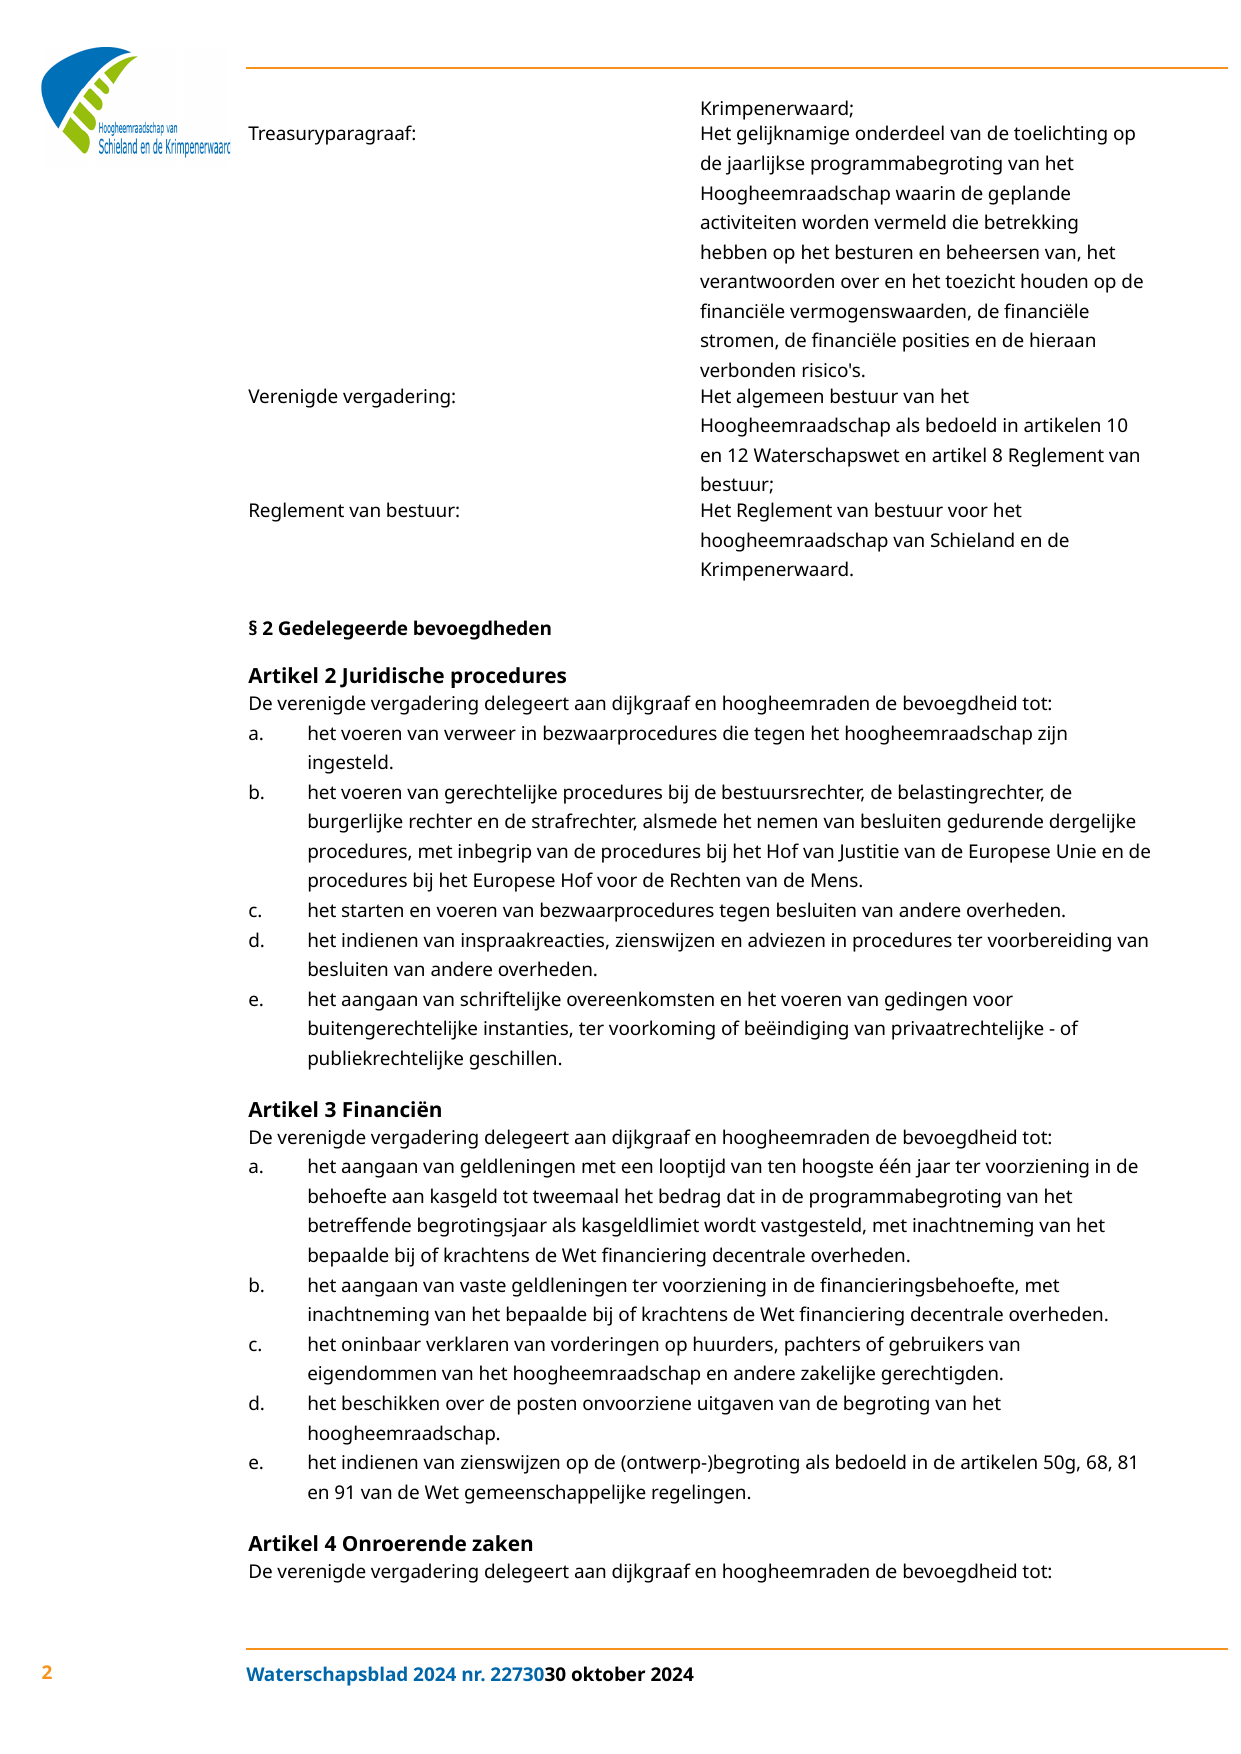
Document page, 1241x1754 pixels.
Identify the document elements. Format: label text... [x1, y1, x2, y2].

list het oninbaar verklaren van vorderingen op huurders, pachters of gebruikers van eigendommen van het hoogheemraadschap en andere zakelijke gerechtigden. [248, 1331, 1152, 1386]
text De verenigde vergadering delegeert aan dijkgraaf en hoogheemraden de bevoegdheid tot: [248, 1124, 1152, 1150]
picture [41, 47, 231, 172]
table_cell Het gelijknamige onderdeel van de toelichting op de jaarlijkse programmabegroting van het Hoogheemraadschap waarin de geplande activiteiten worden vermeld die betrekking hebben op het besturen en beheersen van, het verantwoorden over en het toezicht houden op de financiële vermogenswaarden, de financiële stromen, de financiële posities en de hieraan verbonden risico's. [700, 121, 1152, 383]
list het aangaan van schriftelijke overeenkomsten en het voeren van gedingen voor buitengerechtelijke instanties, ter voorkoming of beëindiging van privaatrechtelijke - of publiekrechtelijke geschillen. [248, 986, 1152, 1071]
table_cell Reglement van bestuur: [248, 498, 700, 582]
table_cell Het algemeen bestuur van het Hoogheemraadschap als bedoeld in artikelen 10 en 12 Waterschapswet en artikel 8 Reglement van bestuur; [700, 383, 1152, 497]
list het beschikken over de posten onvoorziene uitgaven van de begroting van het hoogheemraadschap. [248, 1390, 1152, 1446]
table_cell Treasuryparagraaf: [248, 121, 700, 383]
list het voeren van gerechtelijke procedures bij de bestuursrechter, de belastingrechter, de burgerlijke rechter en de strafrechter, alsmede het nemen van besluiten gedurende dergelijke procedures, met inbegrip van de procedures bij het Hof van Justitie van de Europese Unie en de procedures bij het Europese Hof voor de Rechten van de Mens. [248, 779, 1152, 893]
list het indienen van zienswijzen op de (ontwerp-)begroting als bedoeld in de artikelen 50g, 68, 81 en 91 van de Wet gemeenschappelijke regelingen. [248, 1449, 1152, 1505]
list het aangaan van geldleningen met een looptijd van ten hoogste één jaar ter voorziening in de behoefte aan kasgeld tot tweemaal het bedrag dat in de programmabegroting van het betreffende begrotingsjaar als kasgeldlimiet wordt vastgesteld, met inachtneming van het bepaalde bij of krachtens de Wet financiering decentrale overheden. [248, 1153, 1152, 1268]
list het starten en voeren van bezwaarprocedures tegen besluiten van andere overheden. [248, 897, 1152, 923]
table_cell [248, 95, 700, 121]
text De verenigde vergadering delegeert aan dijkgraaf en hoogheemraden de bevoegdheid tot: [248, 690, 1152, 716]
text § 2 Gedelegeerde bevoegdheden [248, 615, 1152, 641]
table_cell Verenigde vergadering: [248, 383, 700, 497]
table_cell Het Reglement van bestuur voor het hoogheemraadschap van Schieland en de Krimpenerwaard. [700, 498, 1152, 582]
text Artikel 3 Financiën [248, 1096, 1152, 1124]
text Artikel 2 Juridische procedures [248, 662, 1152, 690]
list het voeren van verweer in bezwaarprocedures die tegen het hoogheemraadschap zijn ingesteld. [248, 720, 1152, 775]
table_cell Krimpenerwaard; [700, 95, 1152, 121]
text De verenigde vergadering delegeert aan dijkgraaf en hoogheemraden de bevoegdheid tot: [248, 1558, 1152, 1583]
list het aangaan van vaste geldleningen ter voorziening in de financieringsbehoefte, met inachtneming van het bepaalde bij of krachtens de Wet financiering decentrale overheden. [248, 1272, 1152, 1327]
text Artikel 4 Onroerende zaken [248, 1529, 1152, 1558]
list het indienen van inspraakreacties, zienswijzen en adviezen in procedures ter voorbereiding van besluiten van andere overheden. [248, 927, 1152, 982]
